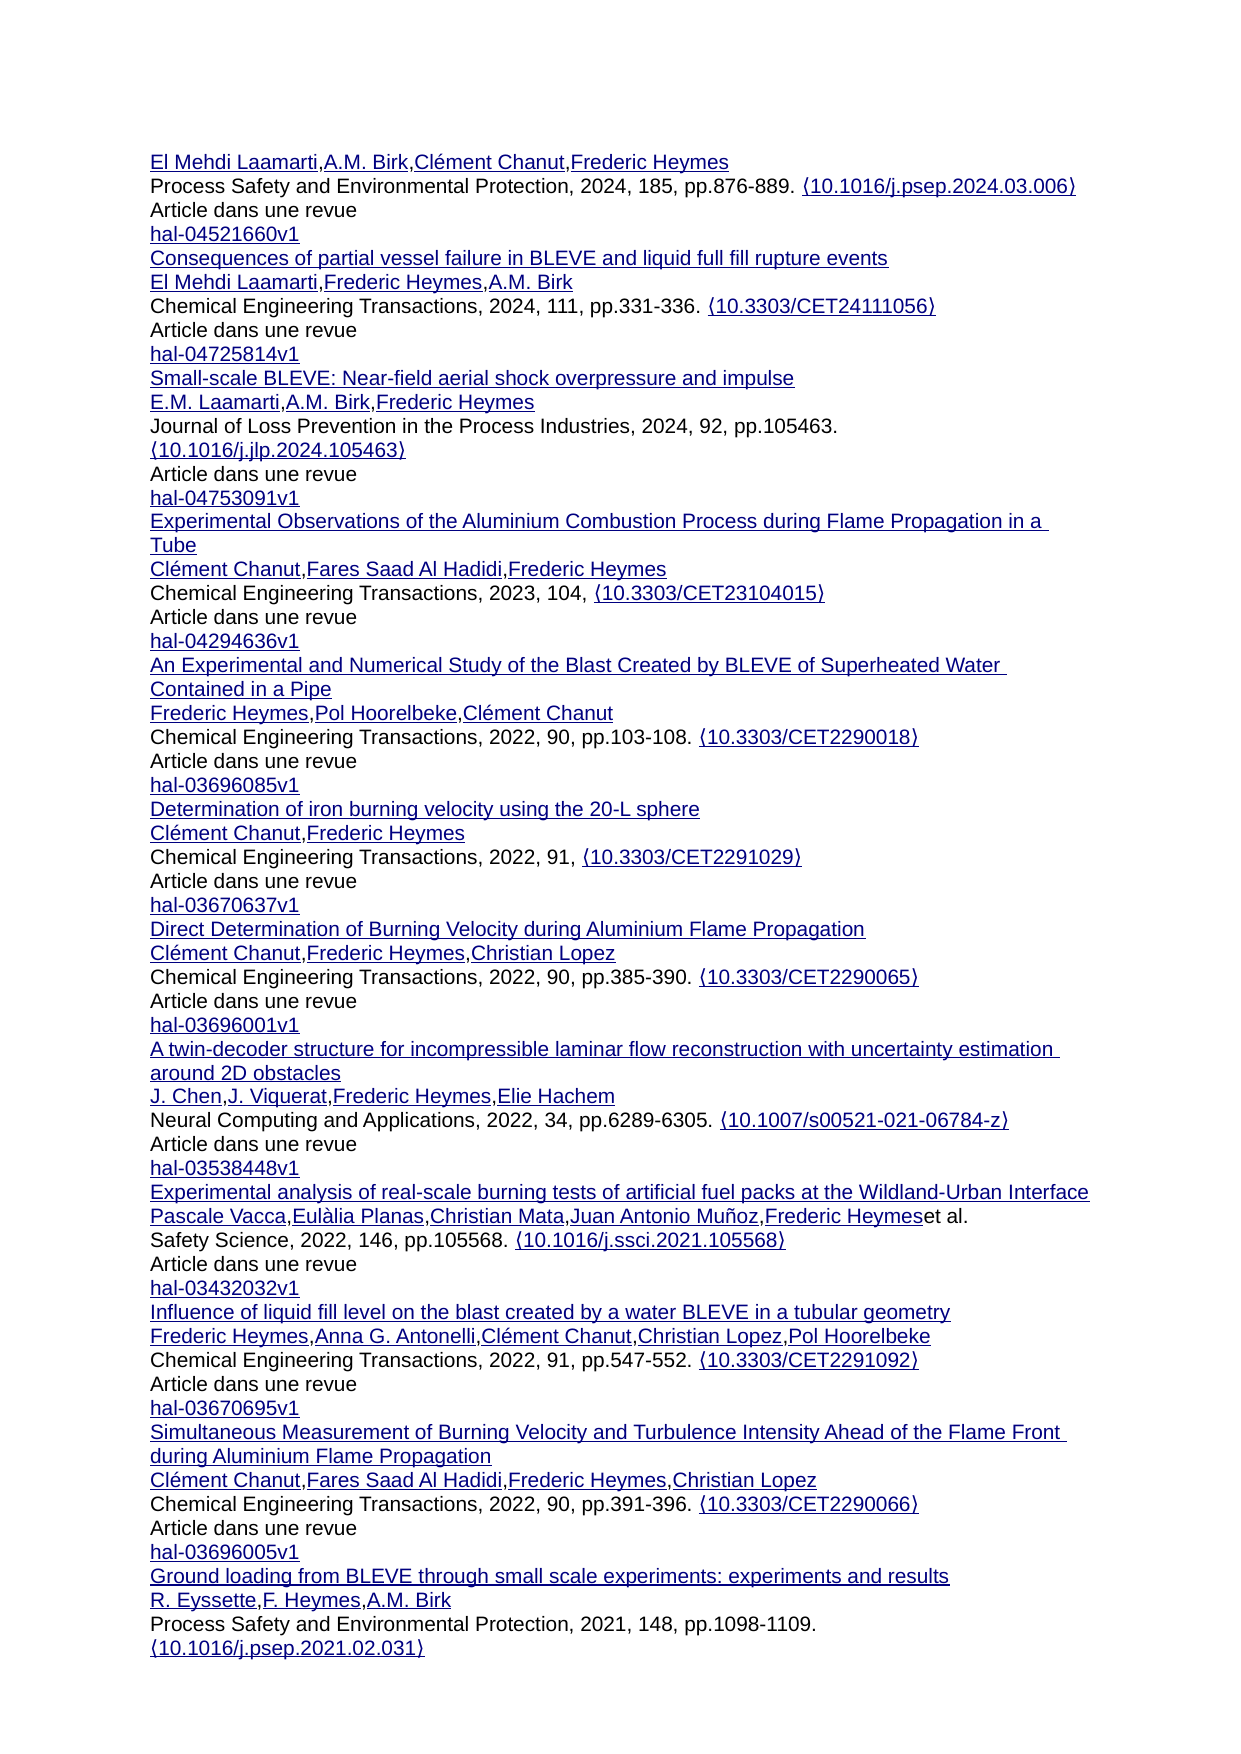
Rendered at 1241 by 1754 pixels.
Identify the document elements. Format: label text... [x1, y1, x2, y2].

table_cell Direct Determination of Burning Velocity during Aluminium Flame Propagation Clément Chanut,Frederic Heymes,Christian Lopez Chemical Engineering Transactions, 2022, 90, pp.385-390. ⟨10.3303/CET2290065⟩ Article dans une revue hal-03696001v1 [150, 917, 1090, 1036]
table_cell An Experimental and Numerical Study of the Blast Created by BLEVE of Superheated Water Contained in a Pipe Frederic Heymes,Pol Hoorelbeke,Clément Chanut Chemical Engineering Transactions, 2022, 90, pp.103-108. ⟨10.3303/CET2290018⟩ Article dans une revue hal-03696085v1 [150, 653, 1090, 797]
table_cell Simultaneous Measurement of Burning Velocity and Turbulence Intensity Ahead of the Flame Front during Aluminium Flame Propagation Clément Chanut,Fares Saad Al Hadidi,Frederic Heymes,Christian Lopez Chemical Engineering Transactions, 2022, 90, pp.391-396. ⟨10.3303/CET2290066⟩ Article dans une revue hal-03696005v1 [150, 1420, 1090, 1563]
table_cell Experimental Observations of the Aluminium Combustion Process during Flame Propagation in a Tube Clément Chanut,Fares Saad Al Hadidi,Frederic Heymes Chemical Engineering Transactions, 2023, 104, ⟨10.3303/CET23104015⟩ Article dans une revue hal-04294636v1 [150, 509, 1090, 653]
table_cell Small-scale BLEVE: Near-field aerial shock overpressure and impulse E.M. Laamarti,A.M. Birk,Frederic Heymes Journal of Loss Prevention in the Process Industries, 2024, 92, pp.105463. ⟨10.1016/j.jlp.2024.105463⟩ Article dans une revue hal-04753091v1 [150, 366, 1090, 509]
table_cell El Mehdi Laamarti,A.M. Birk,Clément Chanut,Frederic Heymes Process Safety and Environmental Protection, 2024, 185, pp.876-889. ⟨10.1016/j.psep.2024.03.006⟩ Article dans une revue hal-04521660v1 [150, 150, 1090, 246]
table_cell Ground loading from BLEVE through small scale experiments: experiments and results R. Eyssette,F. Heymes,A.M. Birk Process Safety and Environmental Protection, 2021, 148, pp.1098-1109. ⟨10.1016/j.psep.2021.02.031⟩ [150, 1564, 1090, 1659]
table_cell Pascale Vacca,Eulàlia Planas,Christian Mata,Juan Antonio Muñoz,Frederic Heymeset al. Safety Science, 2022, 146, pp.105568. ⟨10.1016/j.ssci.2021.105568⟩ Article dans une revue hal-03432032v1 [150, 1202, 1090, 1300]
table_cell Influence of liquid fill level on the blast created by a water BLEVE in a tubular geometry Frederic Heymes,Anna G. Antonelli,Clément Chanut,Christian Lopez,Pol Hoorelbeke Chemical Engineering Transactions, 2022, 91, pp.547-552. ⟨10.3303/CET2291092⟩ Article dans une revue hal-03670695v1 [150, 1300, 1090, 1420]
table_cell Determination of iron burning velocity using the 20-L sphere Clément Chanut,Frederic Heymes Chemical Engineering Transactions, 2022, 91, ⟨10.3303/CET2291029⟩ Article dans une revue hal-03670637v1 [150, 797, 1090, 917]
table_cell A twin-decoder structure for incompressible laminar flow reconstruction with uncertainty estimation around 2D obstacles J. Chen,J. Viquerat,Frederic Heymes,Elie Hachem Neural Computing and Applications, 2022, 34, pp.6289-6305. ⟨10.1007/s00521-021-06784-z⟩ Article dans une revue hal-03538448v1 [150, 1036, 1090, 1180]
table_cell Experimental analysis of real-scale burning tests of artificial fuel packs at the Wildland-Urban Interface [150, 1180, 1090, 1201]
table_cell Consequences of partial vessel failure in BLEVE and liquid full fill rupture events El Mehdi Laamarti,Frederic Heymes,A.M. Birk Chemical Engineering Transactions, 2024, 111, pp.331-336. ⟨10.3303/CET24111056⟩ Article dans une revue hal-04725814v1 [150, 246, 1090, 366]
